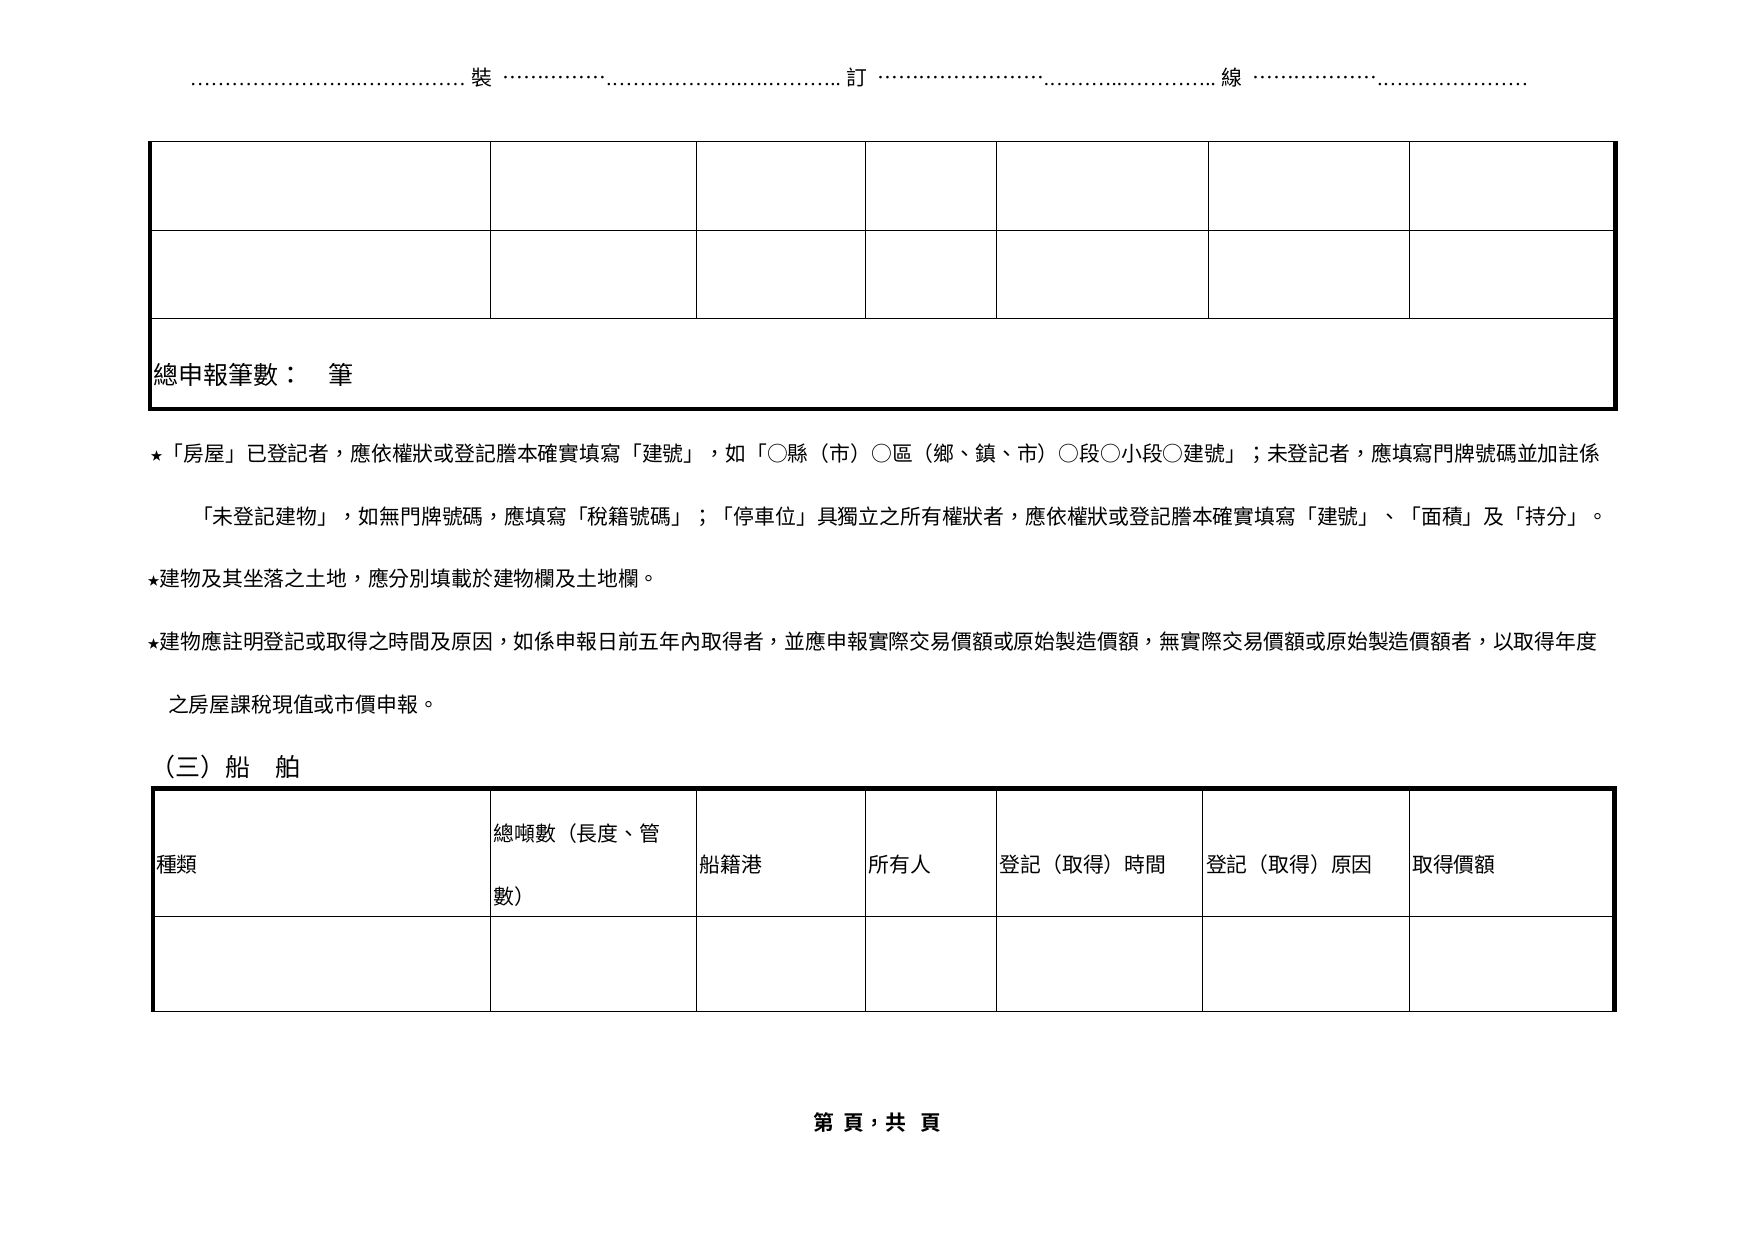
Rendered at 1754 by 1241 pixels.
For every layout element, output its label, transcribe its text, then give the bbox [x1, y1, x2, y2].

table_cell [866, 231, 996, 318]
table_cell [697, 142, 865, 229]
table_cell [866, 142, 996, 229]
table_header 取得價額 [1410, 791, 1612, 916]
text ★建物及其坐落之土地，應分別填載於建物欄及土地欄。 [126, 536, 1604, 599]
table_cell [697, 917, 865, 1011]
table_cell [997, 142, 1208, 229]
table_header 登記（取得）時間 [997, 791, 1202, 916]
table_cell 總申報筆數： 筆 [152, 319, 1613, 407]
table_header 船籍港 [697, 791, 865, 916]
table_cell [155, 917, 490, 1011]
table_cell [1209, 142, 1409, 229]
table_cell [697, 231, 865, 318]
table_cell [1410, 142, 1613, 229]
table_cell [1203, 917, 1409, 1011]
table_cell [1209, 231, 1409, 318]
table_cell [491, 142, 696, 229]
table_cell [152, 142, 490, 229]
table_cell [866, 917, 996, 1011]
table_header 登記（取得）原因 [1203, 791, 1409, 916]
table_cell [491, 917, 696, 1011]
table_cell [491, 231, 696, 318]
table_header 種類 [155, 791, 490, 916]
text ★「房屋」已登記者，應依權狀或登記謄本確實填寫「建號」，如「○縣（市）○區（鄉、鎮、市）○段○小段○建號」；未登記者，應填寫門牌號碼並加註係「未登記建物」，如無門牌號碼，應填寫「稅籍號碼」；「停車位」具獨立之所有權狀者，應依權狀或登記謄本確實填寫「建號」、「面積」及「持分」。 [150, 411, 1604, 536]
table_header 所有人 [866, 791, 996, 916]
table_cell [1410, 917, 1612, 1011]
text ★建物應註明登記或取得之時間及原因，如係申報日前五年內取得者，並應申報實際交易價額或原始製造價額，無實際交易價額或原始製造價額者，以取得年度之房屋課稅現值或市價申報。 [147, 599, 1604, 724]
table_cell [997, 917, 1202, 1011]
text （三）船 舶 [150, 724, 1604, 786]
table_header 總噸數（長度、管數） [491, 791, 696, 916]
table_cell [152, 231, 490, 318]
table_cell [997, 231, 1208, 318]
table_cell [1410, 231, 1613, 318]
